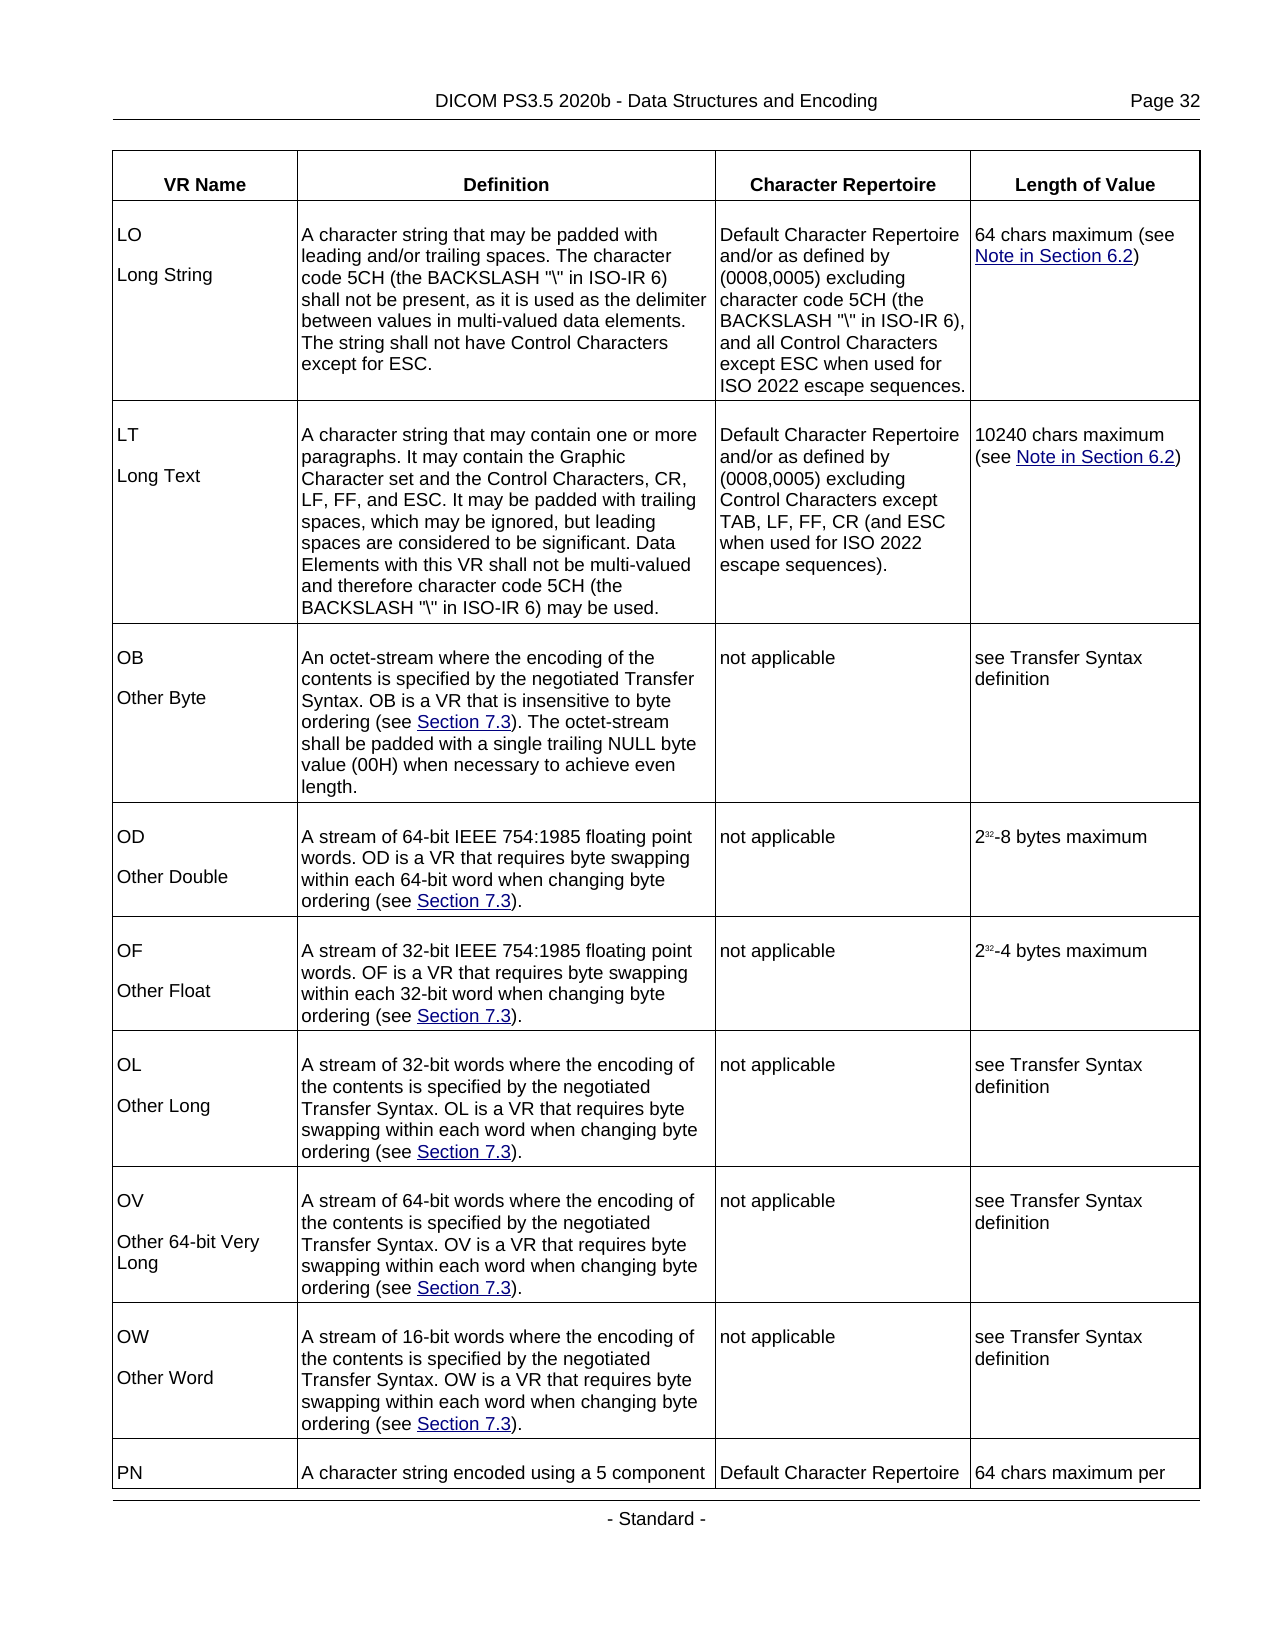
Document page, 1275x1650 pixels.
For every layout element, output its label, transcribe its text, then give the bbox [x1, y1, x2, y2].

table_cell not applicable [716, 803, 970, 916]
table_cell Default Character Repertoire and/or as defined by (0008,0005) excluding character code 5CH (the BACKSLASH "\" in ISO-IR 6), and all Control Characters except ESC when used for ISO 2022 escape sequences. [716, 201, 970, 400]
table_cell LT Long Text [113, 401, 297, 622]
table_cell 64 chars maximum (see Note in Section 6.2) [971, 201, 1199, 400]
table_cell A character string that may be padded with leading and/or trailing spaces. The character code 5CH (the BACKSLASH "\" in ISO-IR 6) shall not be present, as it is used as the delimiter between values in multi-valued data elements. The string shall not have Control Characters except for ESC. [298, 201, 715, 400]
table_cell not applicable [716, 917, 970, 1030]
table_cell A stream of 64-bit IEEE 754:1985 floating point words. OD is a VR that requires byte swapping within each 64-bit word when changing byte ordering (see Section 7.3). [298, 803, 715, 916]
table_cell A stream of 16-bit words where the encoding of the contents is specified by the negotiated Transfer Syntax. OW is a VR that requires byte swapping within each word when changing byte ordering (see Section 7.3). [298, 1303, 715, 1438]
table_cell LO Long String [113, 201, 297, 400]
table_header Character Repertoire [716, 151, 970, 200]
table_cell PN [113, 1439, 297, 1488]
table_cell 232-8 bytes maximum [971, 803, 1199, 916]
table_header Length of Value [971, 151, 1199, 200]
table_cell OD Other Double [113, 803, 297, 916]
table_header Definition [298, 151, 715, 200]
table_cell not applicable [716, 1167, 970, 1302]
table_cell A character string that may contain one or more paragraphs. It may contain the Graphic Character set and the Control Characters, CR, LF, FF, and ESC. It may be padded with trailing spaces, which may be ignored, but leading spaces are considered to be significant. Data Elements with this VR shall not be multi-valued and therefore character code 5CH (the BACKSLASH "\" in ISO-IR 6) may be used. [298, 401, 715, 622]
table_cell 10240 chars maximum (see Note in Section 6.2) [971, 401, 1199, 622]
table_cell not applicable [716, 1031, 970, 1166]
table_cell see Transfer Syntax definition [971, 1167, 1199, 1302]
table_cell 232-4 bytes maximum [971, 917, 1199, 1030]
table_cell 64 chars maximum per [971, 1439, 1199, 1488]
table_cell OV Other 64-bit Very Long [113, 1167, 297, 1302]
table_cell OF Other Float [113, 917, 297, 1030]
table_cell A stream of 32-bit IEEE 754:1985 floating point words. OF is a VR that requires byte swapping within each 32-bit word when changing byte ordering (see Section 7.3). [298, 917, 715, 1030]
table_cell A character string encoded using a 5 component [298, 1439, 715, 1488]
table_cell not applicable [716, 1303, 970, 1438]
table_header VR Name [113, 151, 297, 200]
table_cell Default Character Repertoire [716, 1439, 970, 1488]
table_cell not applicable [716, 624, 970, 802]
table_cell OL Other Long [113, 1031, 297, 1166]
table_cell OB Other Byte [113, 624, 297, 802]
table_cell see Transfer Syntax definition [971, 1303, 1199, 1438]
table_cell A stream of 32-bit words where the encoding of the contents is specified by the negotiated Transfer Syntax. OL is a VR that requires byte swapping within each word when changing byte ordering (see Section 7.3). [298, 1031, 715, 1166]
table_cell OW Other Word [113, 1303, 297, 1438]
table_cell A stream of 64-bit words where the encoding of the contents is specified by the negotiated Transfer Syntax. OV is a VR that requires byte swapping within each word when changing byte ordering (see Section 7.3). [298, 1167, 715, 1302]
table_cell An octet-stream where the encoding of the contents is specified by the negotiated Transfer Syntax. OB is a VR that is insensitive to byte ordering (see Section 7.3). The octet-stream shall be padded with a single trailing NULL byte value (00H) when necessary to achieve even length. [298, 624, 715, 802]
table_cell see Transfer Syntax definition [971, 1031, 1199, 1166]
table_cell see Transfer Syntax definition [971, 624, 1199, 802]
table_cell Default Character Repertoire and/or as defined by (0008,0005) excluding Control Characters except TAB, LF, FF, CR (and ESC when used for ISO 2022 escape sequences). [716, 401, 970, 622]
